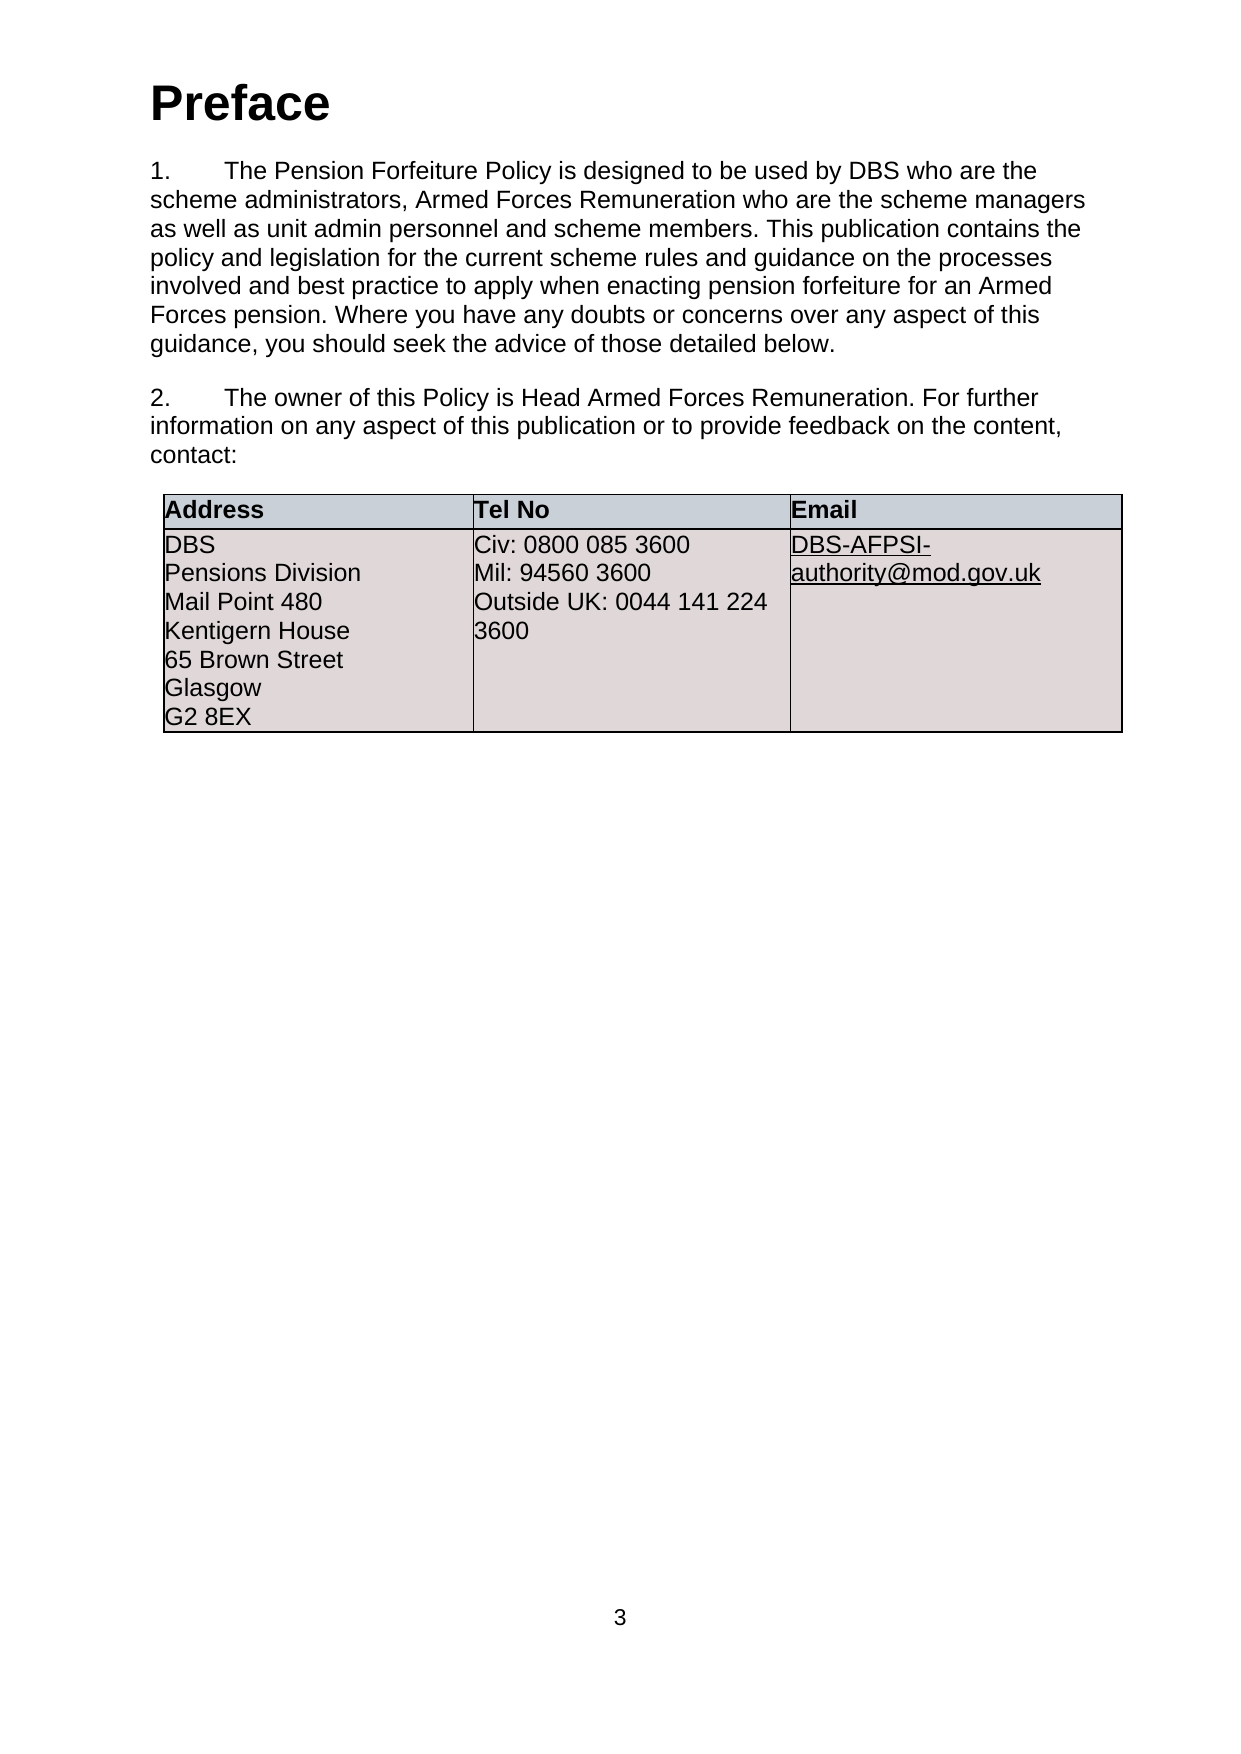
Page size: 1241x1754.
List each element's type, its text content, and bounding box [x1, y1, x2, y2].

list The owner of this Policy is Head Armed Forces Remuneration. For further information on any aspect of this publication or to provide feedback on the content, contact: [150, 382, 1090, 469]
table_cell DBS Pensions Division Mail Point 480 Kentigern House 65 Brown Street Glasgow G2 8EX [165, 530, 473, 731]
table_cell DBS-AFPSI-authority@mod.gov.uk [791, 530, 1121, 731]
text Preface [150, 74, 1090, 131]
table_header Email [791, 495, 1121, 528]
table_header Tel No [474, 495, 790, 528]
table_cell Civ: 0800 085 3600 Mil: 94560 3600 Outside UK: 0044 141 224 3600 [474, 530, 790, 731]
table_header Address [165, 495, 473, 528]
list The Pension Forfeiture Policy is designed to be used by DBS who are the scheme administrators, Armed Forces Remuneration who are the scheme managers as well as unit admin personnel and scheme members. This publication contains the policy and legislation for the current scheme rules and guidance on the processes involved and best practice to apply when enacting pension forfeiture for an Armed Forces pension. Where you have any doubts or concerns over any aspect of this guidance, you should seek the advice of those detailed below. [150, 156, 1090, 357]
